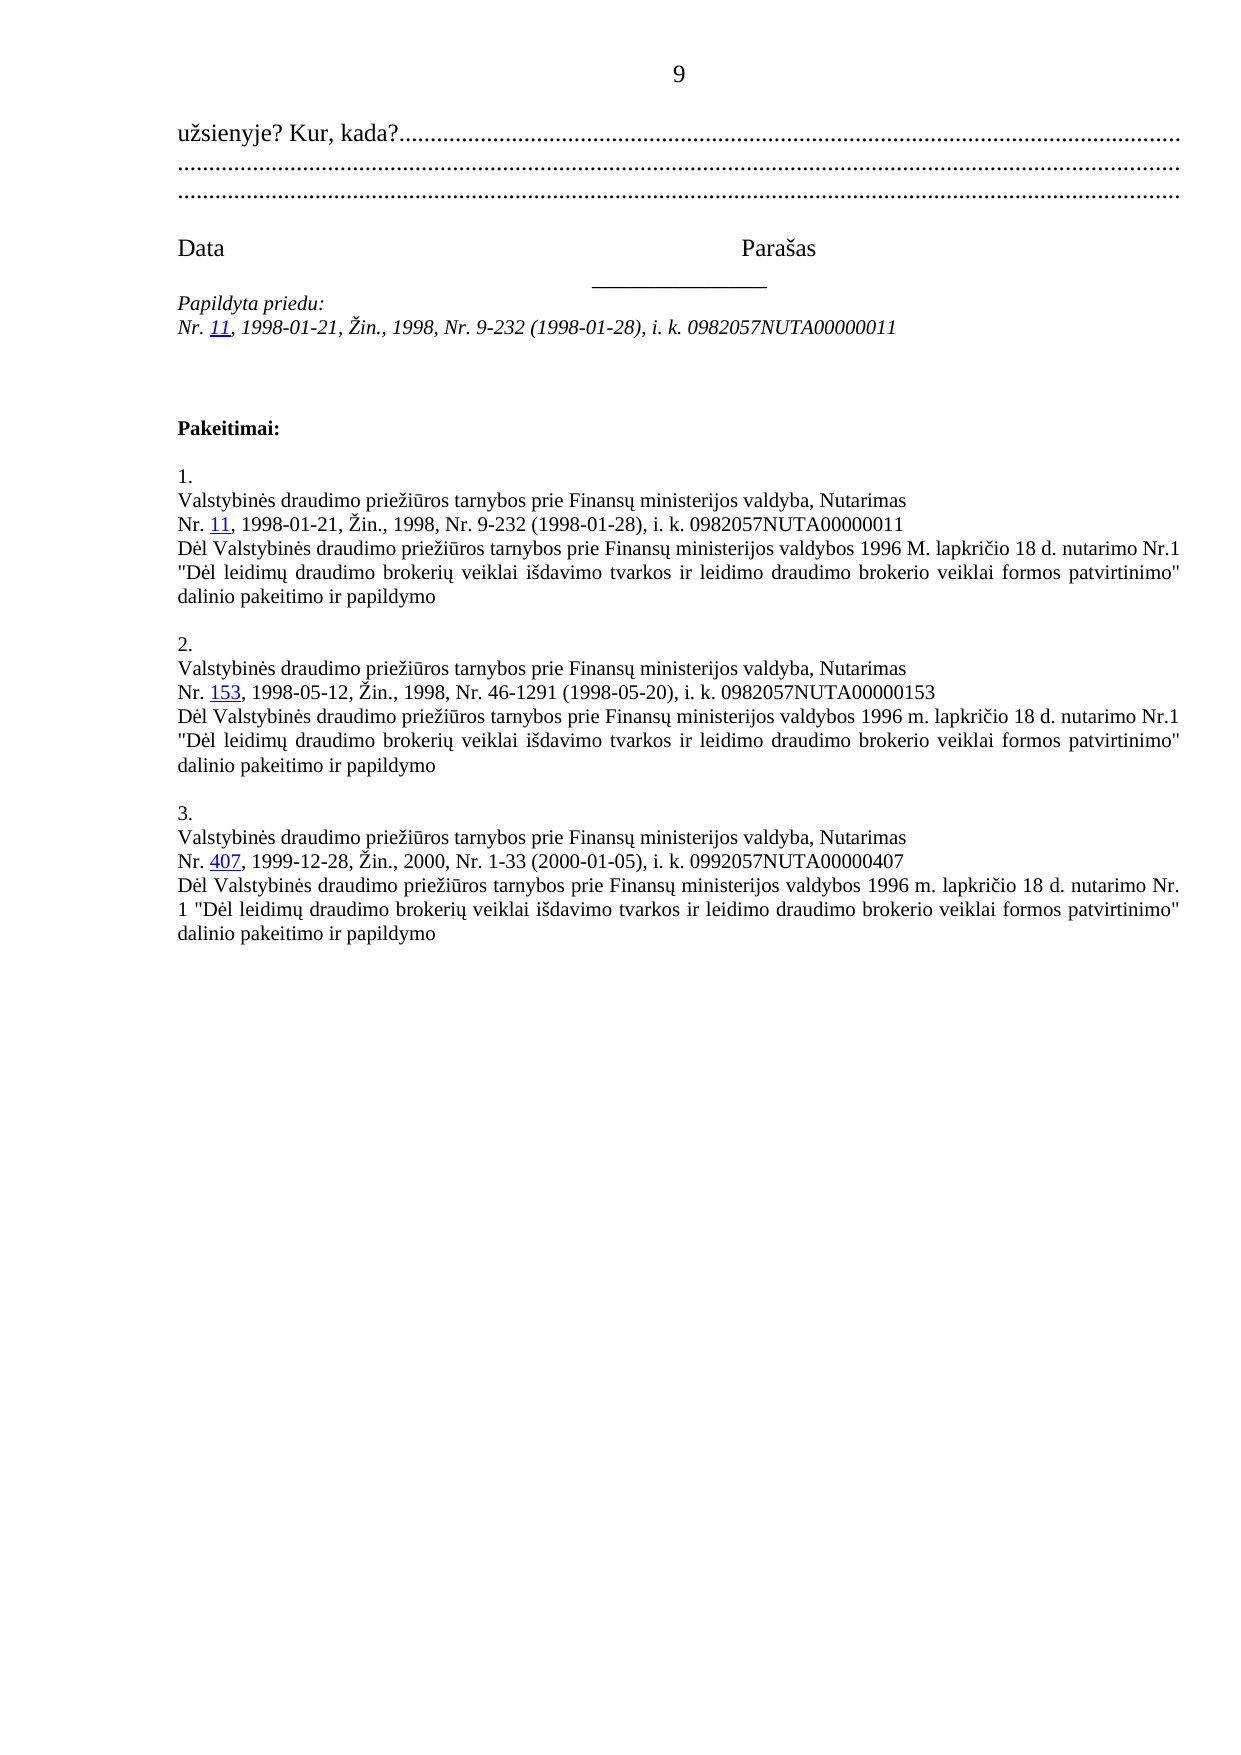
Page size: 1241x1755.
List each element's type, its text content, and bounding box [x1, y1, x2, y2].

text Dėl Valstybinės draudimo priežiūros tarnybos prie Finansų ministerijos valdybos 1996 m. lapkričio 18 d. nutarimo Nr. 1 "Dėl leidimų draudimo brokerių veiklai išdavimo tvarkos ir leidimo draudimo brokerio veiklai formos patvirtinimo" dalinio pakeitimo ir papildymo [177, 873, 1181, 945]
text Nr. 153, 1998-05-12, Žin., 1998, Nr. 46-1291 (1998-05-20), i. k. 0982057NUTA00000153 [177, 680, 1181, 704]
text Valstybinės draudimo priežiūros tarnybos prie Finansų ministerijos valdyba, Nutarimas [177, 488, 1181, 512]
text Valstybinės draudimo priežiūros tarnybos prie Finansų ministerijos valdyba, Nutarimas [177, 656, 1181, 680]
text 1. [177, 464, 1181, 488]
text Dėl Valstybinės draudimo priežiūros tarnybos prie Finansų ministerijos valdybos 1996 M. lapkričio 18 d. nutarimo Nr.1 "Dėl leidimų draudimo brokerių veiklai išdavimo tvarkos ir leidimo draudimo brokerio veiklai formos patvirtinimo" dalinio pakeitimo ir papildymo [177, 536, 1181, 608]
text Nr. 11, 1998-01-21, Žin., 1998, Nr. 9-232 (1998-01-28), i. k. 0982057NUTA00000011 [177, 512, 1181, 536]
text Valstybinės draudimo priežiūros tarnybos prie Finansų ministerijos valdyba, Nutarimas [177, 825, 1181, 849]
text Dėl Valstybinės draudimo priežiūros tarnybos prie Finansų ministerijos valdybos 1996 m. lapkričio 18 d. nutarimo Nr.1 "Dėl leidimų draudimo brokerių veiklai išdavimo tvarkos ir leidimo draudimo brokerio veiklai formos patvirtinimo" dalinio pakeitimo ir papildymo [177, 704, 1181, 777]
text 2. [177, 632, 1181, 656]
text Data Parašas [177, 233, 1181, 262]
text Nr. 11, 1998-01-21, Žin., 1998, Nr. 9-232 (1998-01-28), i. k. 0982057NUTA00000011 [177, 315, 1181, 339]
text užsienyje? Kur, kada? [177, 118, 1181, 147]
text Papildyta priedu: [177, 291, 1181, 315]
text Pakeitimai: [177, 416, 1181, 440]
text ______________ [177, 262, 1181, 291]
text 3. [177, 801, 1181, 825]
text Nr. 407, 1999-12-28, Žin., 2000, Nr. 1-33 (2000-01-05), i. k. 0992057NUTA00000407 [177, 849, 1181, 873]
